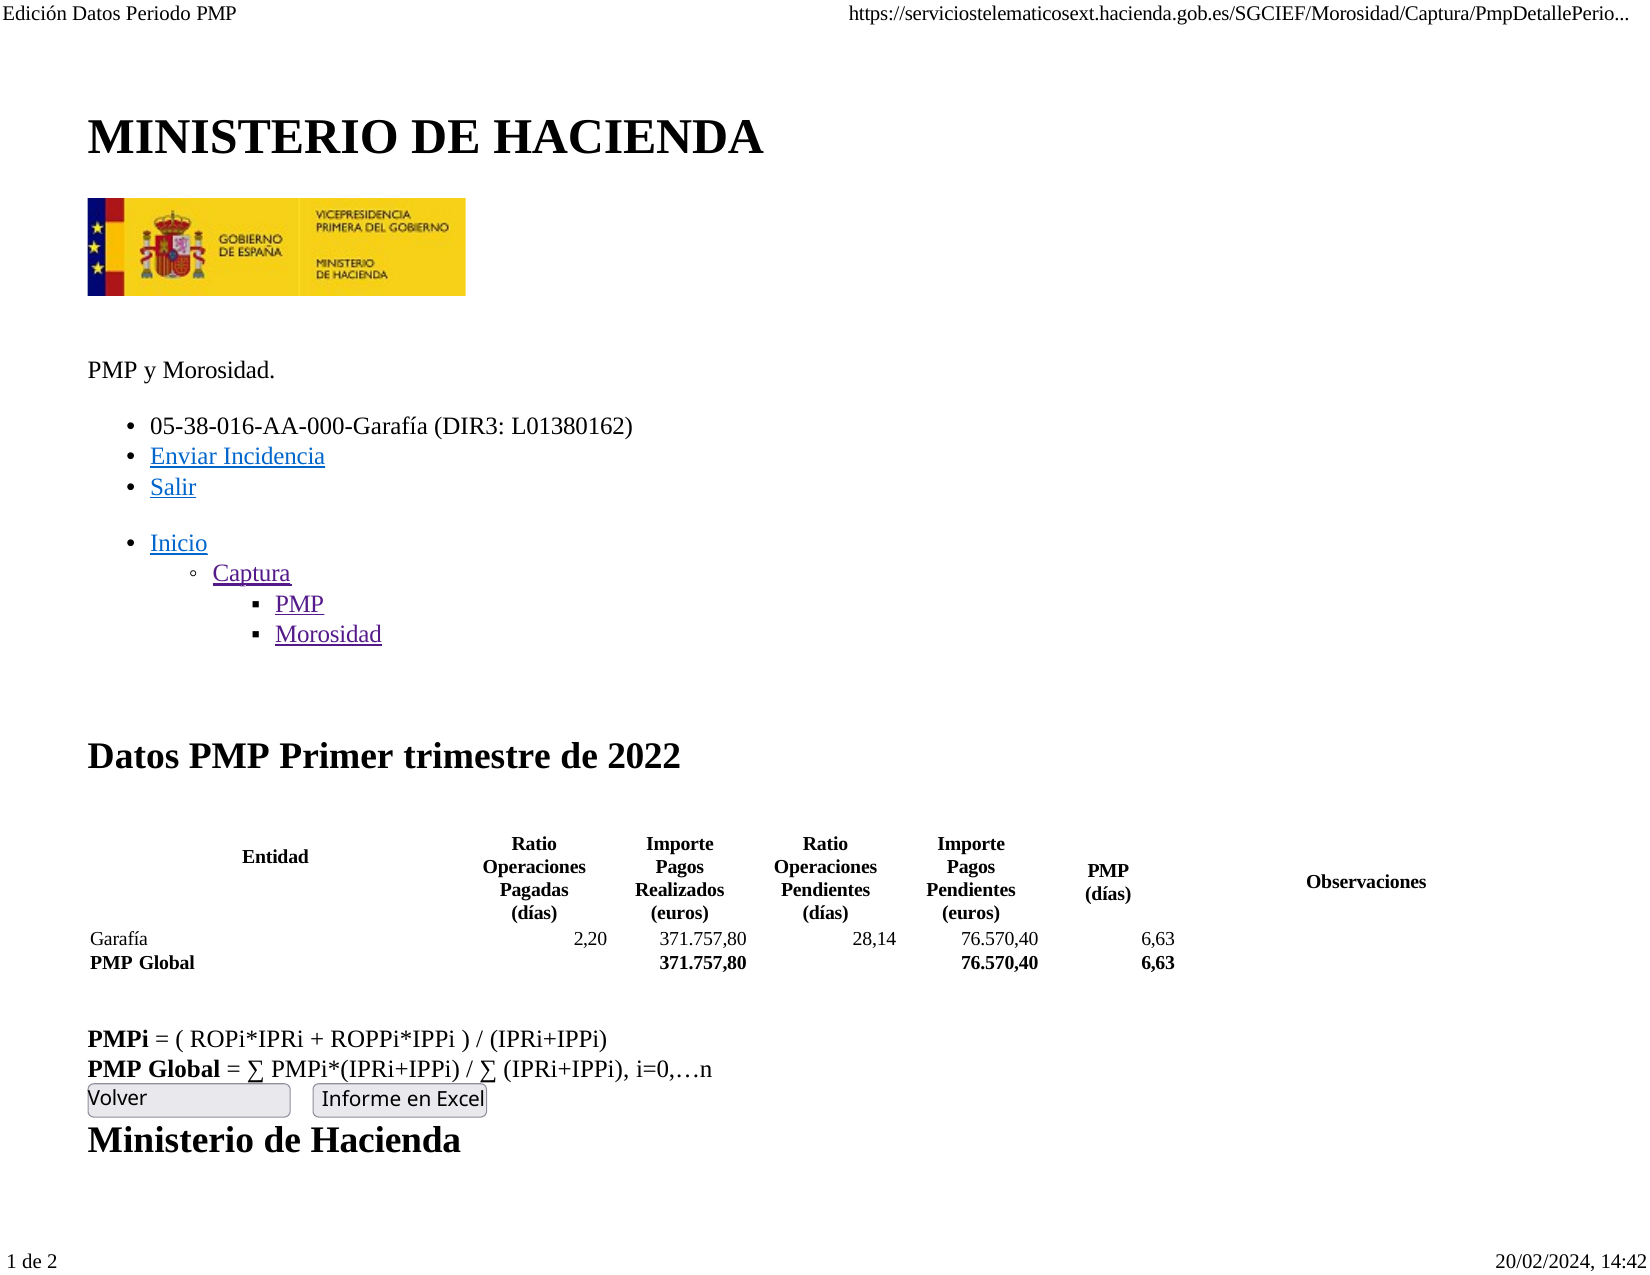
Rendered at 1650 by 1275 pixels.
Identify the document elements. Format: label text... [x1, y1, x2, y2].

table_cell 6,63 [1090, 952, 1180, 976]
text Ratio Operaciones Pagadas (días) [480, 832, 588, 923]
table_cell [385, 952, 633, 976]
subtitle Datos PMP Primer trimestre de 2022 [87, 734, 1444, 777]
table_header 6,63 [1090, 928, 1180, 952]
text PMPi = ( ROPi*IPRi + ROPPi*IPPi ) / (IPRi+IPPi) [87, 1024, 1444, 1053]
text Observaciones [1306, 870, 1444, 893]
table_header 28,14 [802, 928, 929, 952]
list Salir [126, 472, 1444, 501]
text PMP Global = ∑ PMPi*(IPRi+IPPi) / ∑ (IPRi+IPPi), i=0,…n [87, 1054, 1444, 1082]
table_header 76.570,40 [929, 928, 1090, 952]
text Importe Pagos Realizados (euros) [633, 832, 727, 923]
table_cell PMP Global [85, 952, 384, 976]
list Inicio [126, 528, 1444, 556]
table_cell 371.757,80 [633, 952, 802, 976]
text MINISTERIO DE HACIENDA [87, 107, 1444, 164]
text (días) [1085, 882, 1133, 904]
text PMP [1087, 859, 1133, 882]
text Importe Pagos Pendientes (euros) [924, 832, 1018, 923]
list Captura [188, 558, 1444, 587]
list PMP [251, 589, 1444, 618]
subtitle Ministerio de Hacienda [87, 1113, 1444, 1161]
table_header 2,20 [385, 928, 633, 952]
text Ratio Operaciones Pendientes (días) [771, 832, 879, 923]
list Morosidad [251, 619, 1444, 648]
table_header 371.757,80 [633, 928, 802, 952]
text Entidad [73, 845, 309, 868]
list 05-38-016-AA-000-Garafía (DIR3: L01380162) [126, 411, 1444, 439]
table_cell 76.570,40 [929, 952, 1090, 976]
text PMP y Morosidad. [87, 355, 1444, 384]
list Enviar Incidencia [126, 441, 1444, 470]
table_header Garafía [85, 928, 384, 952]
table_cell [802, 952, 929, 976]
